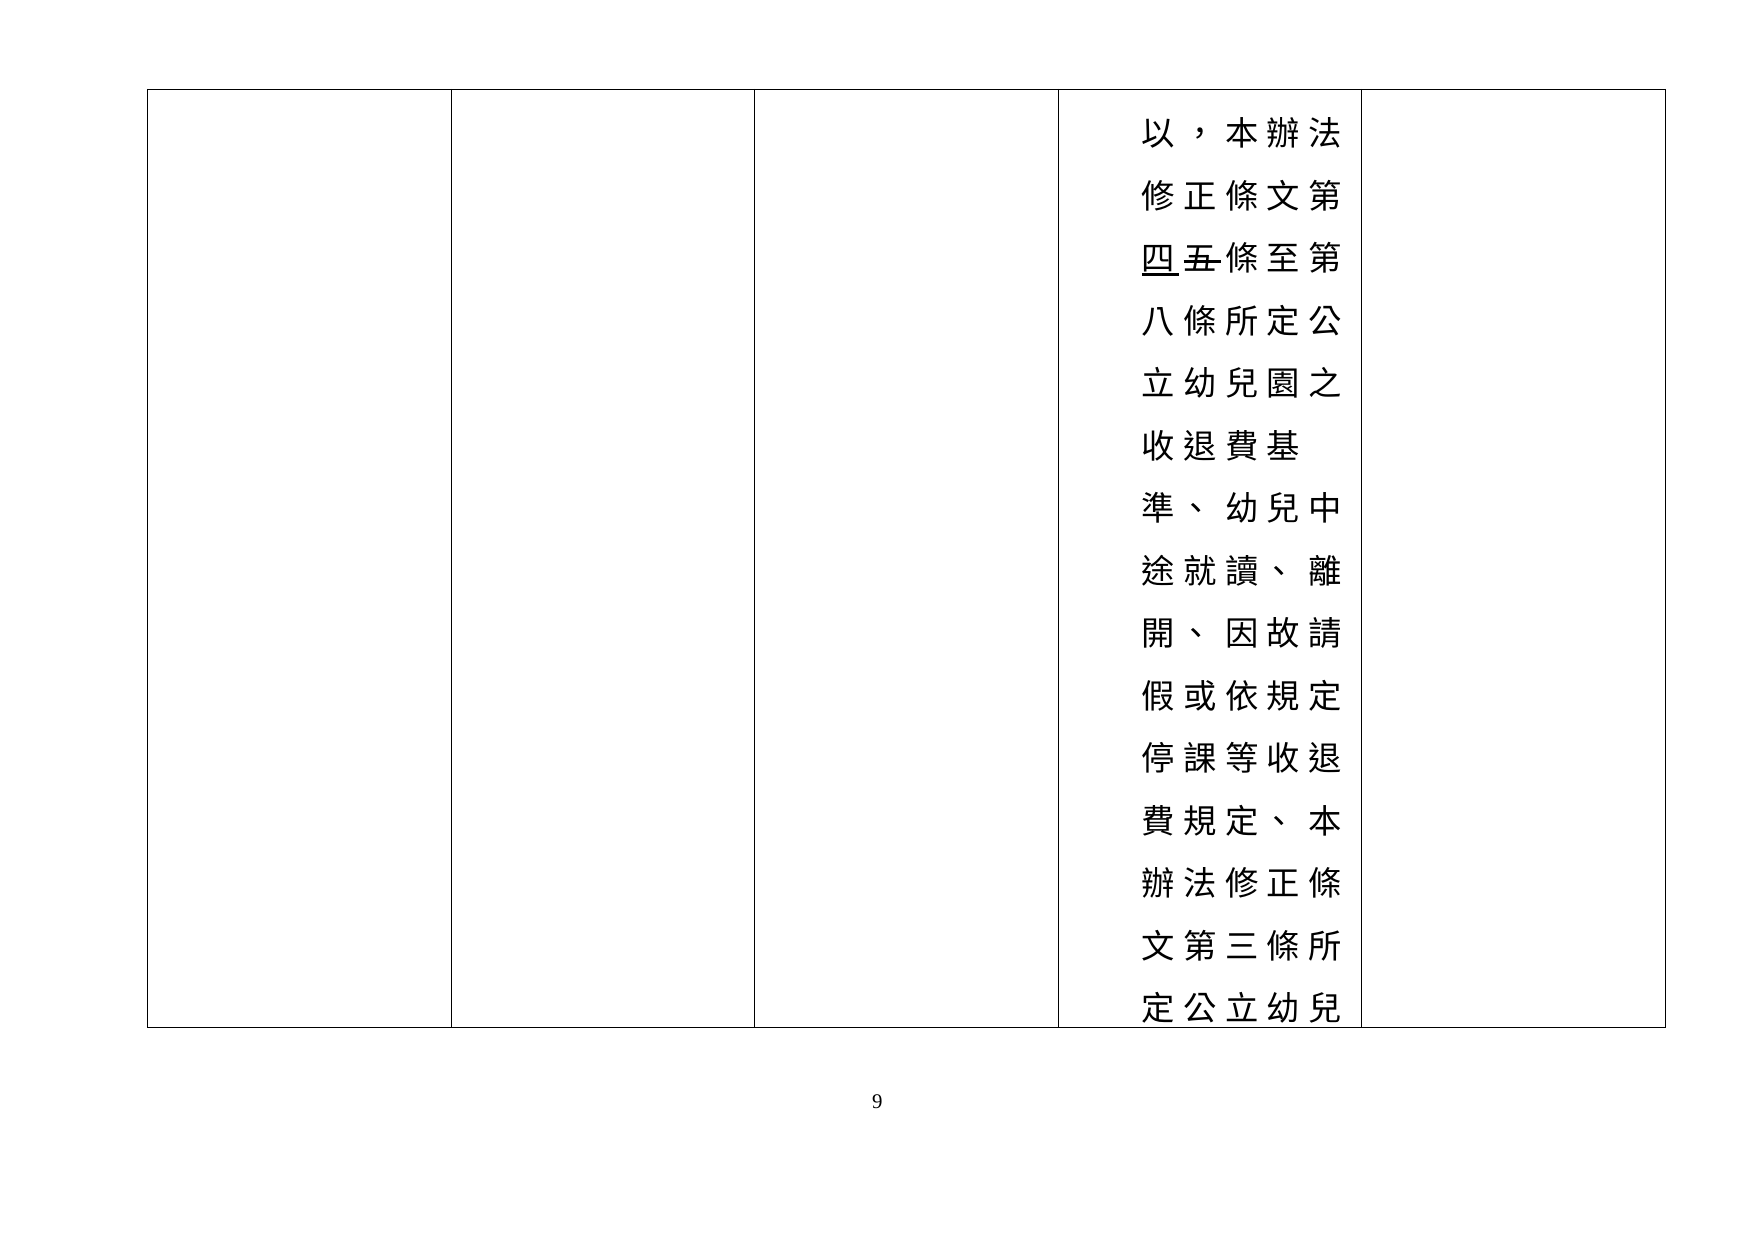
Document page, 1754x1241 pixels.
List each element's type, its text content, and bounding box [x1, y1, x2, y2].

table_cell 以，本辦法修正條文第四五條至第八條所定公立幼兒園之收退費基準、幼兒中途就讀、離開、因故請假或依規定停課等收退費規定、本辦法修正條文第三條所定公立幼兒 [1059, 90, 1361, 1027]
table_cell [1666, 89, 1683, 1027]
table_cell [755, 90, 1058, 1027]
table_cell [1362, 90, 1665, 1027]
table_cell [148, 90, 451, 1027]
table_cell [88, 89, 147, 1027]
table_cell [452, 90, 754, 1027]
